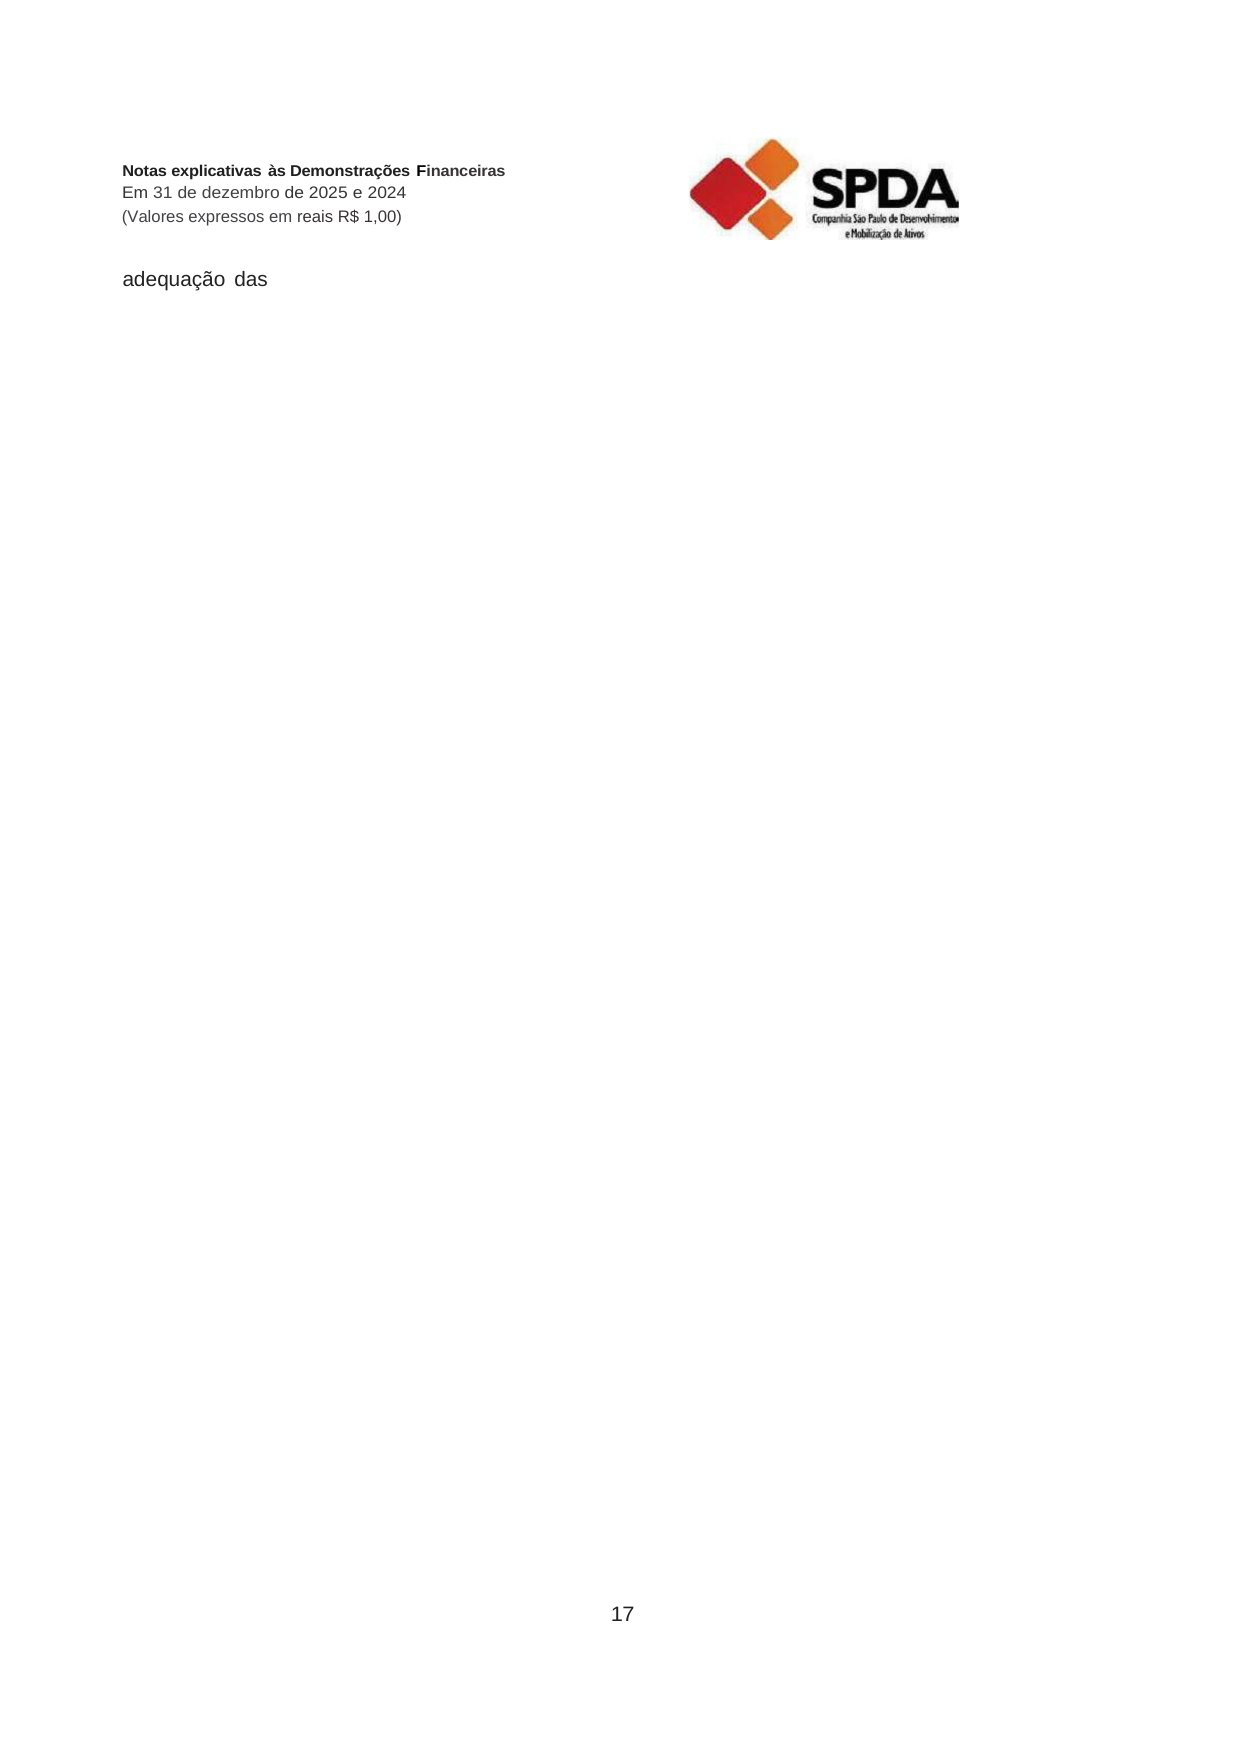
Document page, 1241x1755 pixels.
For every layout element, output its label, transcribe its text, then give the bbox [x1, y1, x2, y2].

list adequação das [121, 267, 1068, 291]
